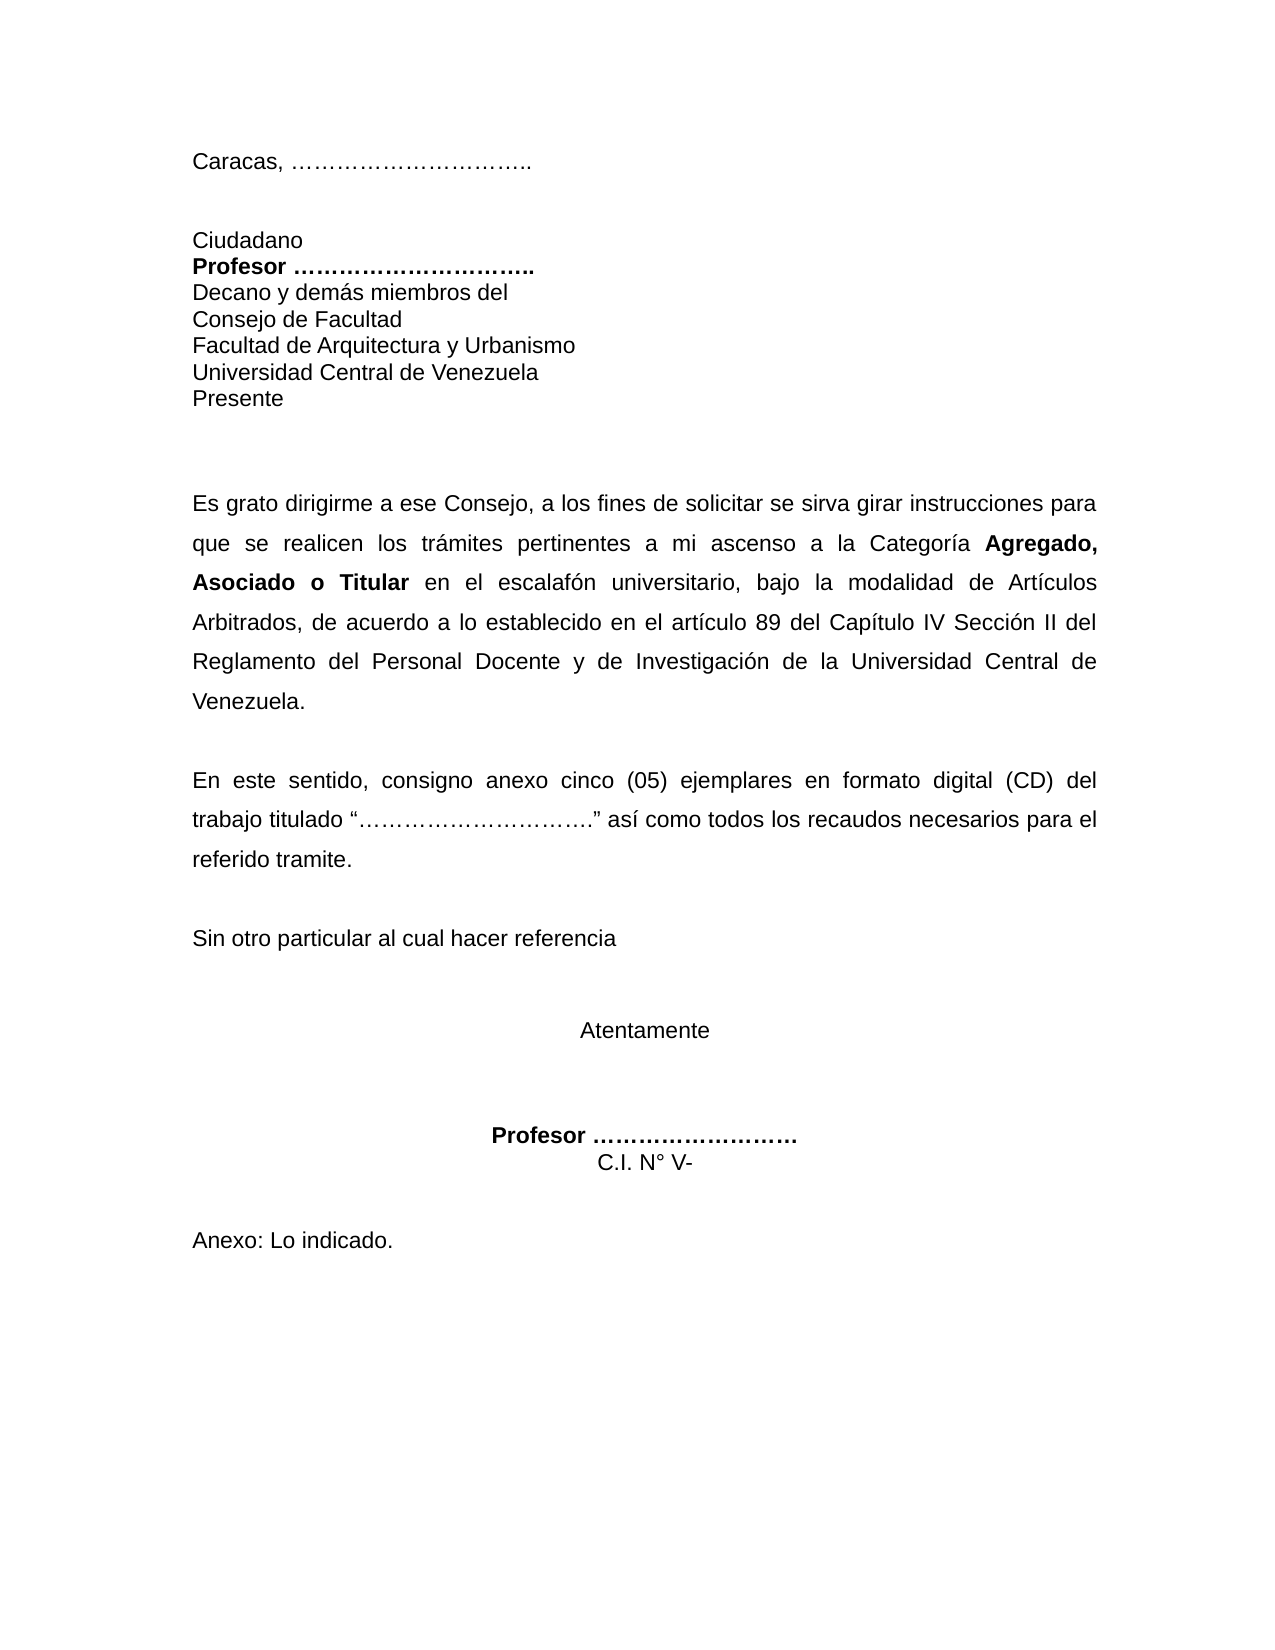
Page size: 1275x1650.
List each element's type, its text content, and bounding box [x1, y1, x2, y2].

text Facultad de Arquitectura y Urbanismo [192, 332, 1098, 358]
text Atentamente [192, 1017, 1098, 1043]
text Universidad Central de Venezuela [192, 358, 1098, 385]
text Presente [192, 385, 1098, 411]
text En este sentido, consigno anexo cinco (05) ejemplares en formato digital (CD) del trabajo titulado “………………………….” así como todos los recaudos necesarios para el referido tramite. [192, 767, 1098, 872]
text Es grato dirigirme a ese Consejo, a los fines de solicitar se sirva girar instrucciones para que se realicen los trámites pertinentes a mi ascenso a la Categoría Agregado, Asociado o Titular en el escalafón universitario, bajo la modalidad de Artículos Arbitrados, de acuerdo a lo establecido en el artículo 89 del Capítulo IV Sección II del Reglamento del Personal Docente y de Investigación de la Universidad Central de Venezuela. [192, 490, 1098, 714]
text Consejo de Facultad [192, 306, 1098, 332]
text Anexo: Lo indicado. [192, 1227, 1098, 1254]
text Decano y demás miembros del [192, 279, 1098, 306]
text Ciudadano [192, 227, 1098, 253]
text Profesor ………………………….. [192, 253, 1098, 279]
text Profesor ……………………… [192, 1122, 1098, 1148]
text Sin otro particular al cual hacer referencia [192, 924, 1098, 951]
text Caracas, ………………………….. [192, 148, 1098, 174]
text C.I. N° V- [192, 1148, 1098, 1175]
